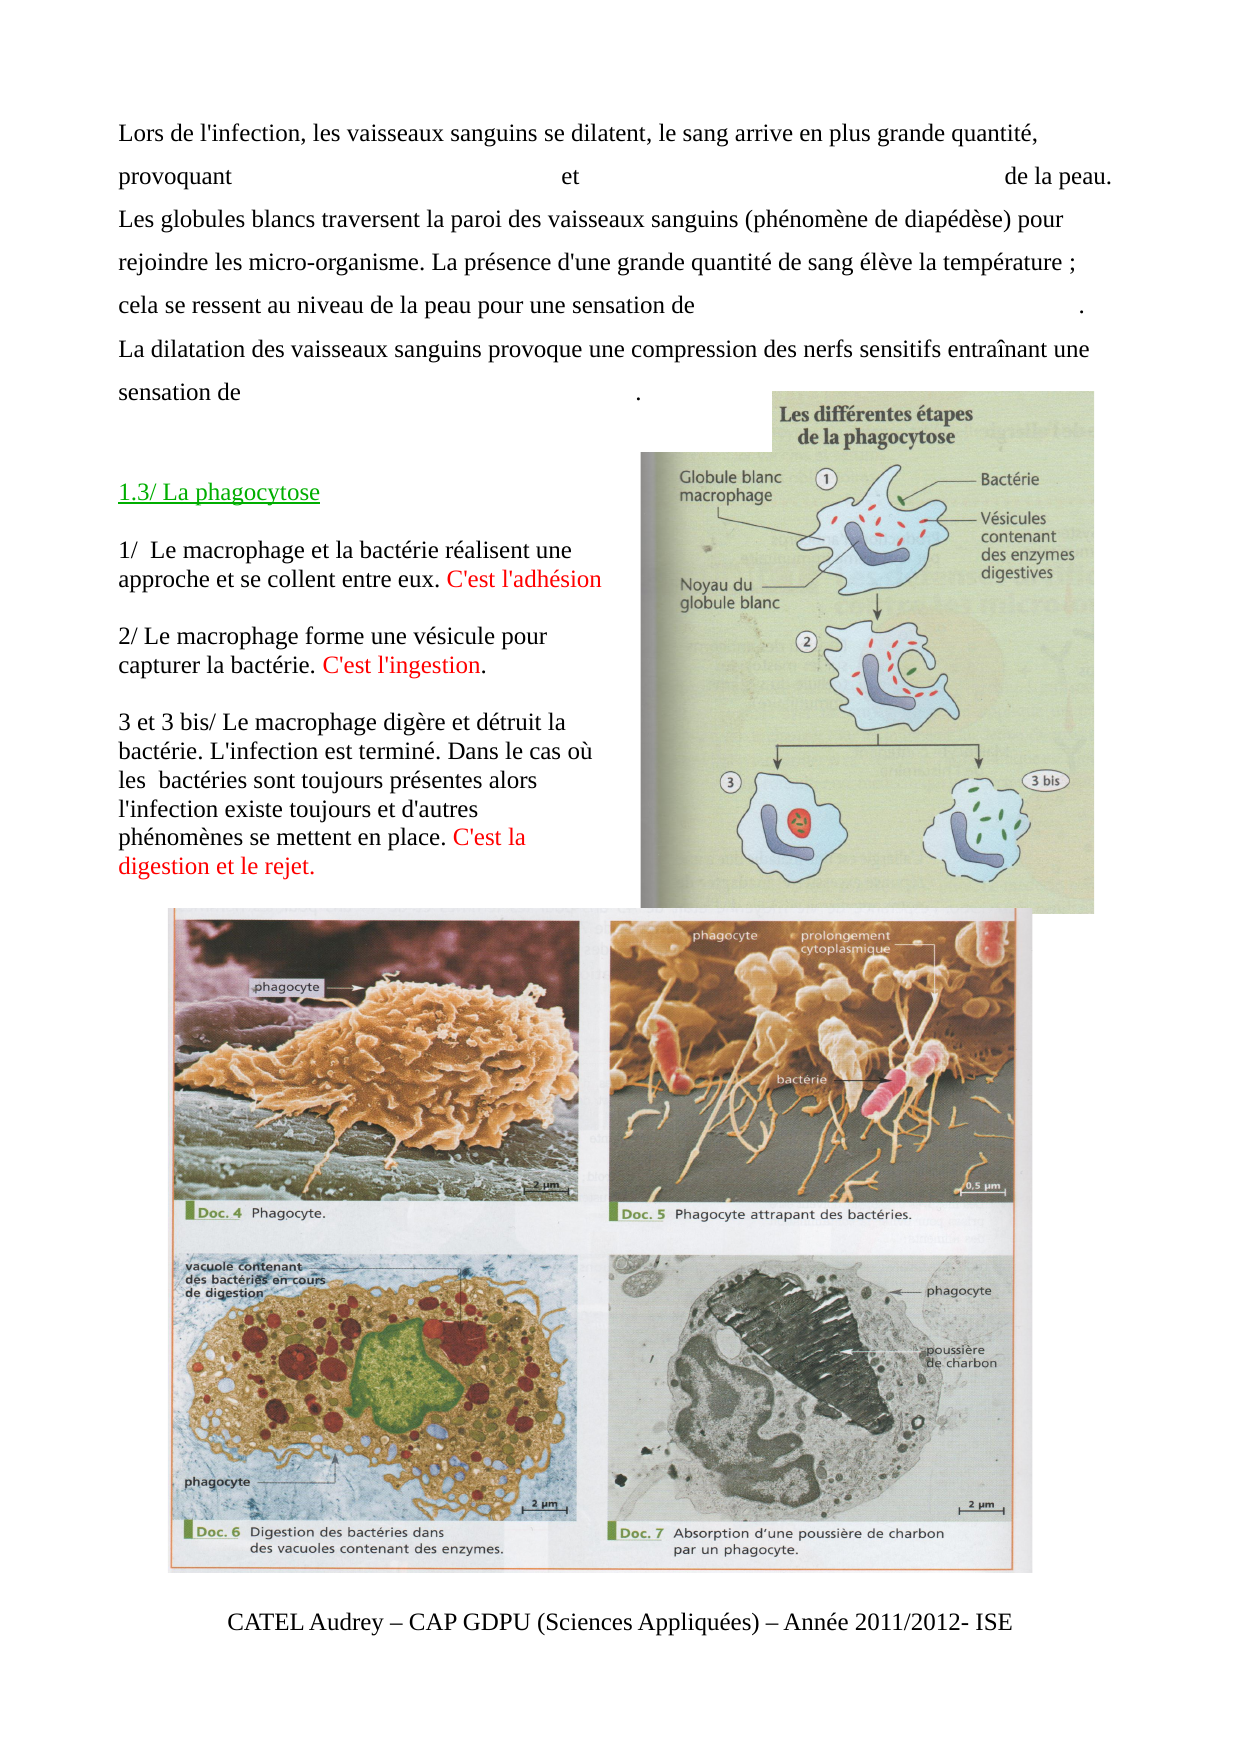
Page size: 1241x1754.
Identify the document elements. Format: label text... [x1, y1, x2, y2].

text Les globules blancs traversent la paroi des vaisseaux sanguins (phénomène de diapédèse) pour rejoindre les micro-organisme. La présence d'une grande quantité de sang élève la température ; cela se ressent au niveau de la peau pour une sensation de . [118, 204, 1122, 319]
text 3 et 3 bis/ Le macrophage digère et détruit la [118, 707, 640, 736]
text Lors de l'infection, les vaisseaux sanguins se dilatent, le sang arrive en plus grande quantité, provoquant et de la peau. [118, 118, 1122, 190]
text digestion et le rejet. [118, 851, 640, 880]
text 2/ Le macrophage forme une vésicule pour [118, 621, 640, 650]
picture [167, 391, 1095, 1573]
text 1.3/ La phagocytose [118, 477, 640, 506]
text La dilatation des vaisseaux sanguins provoque une compression des nerfs sensitifs entraînant une sensation de . [118, 334, 1122, 406]
text [1095, 477, 1122, 506]
text l'infection existe toujours et d'autres [118, 794, 640, 822]
text 1/ Le macrophage et la bactérie réalisent une [118, 535, 640, 564]
text phénomènes se mettent en place. C'est la [118, 822, 640, 851]
text [1095, 851, 1122, 880]
text les bactéries sont toujours présentes alors [118, 765, 640, 794]
text approche et se collent entre eux. C'est l'adhésion [118, 564, 640, 592]
text bactérie. L'infection est terminé. Dans le cas où [118, 736, 640, 765]
text capturer la bactérie. C'est l'ingestion. [118, 650, 640, 679]
